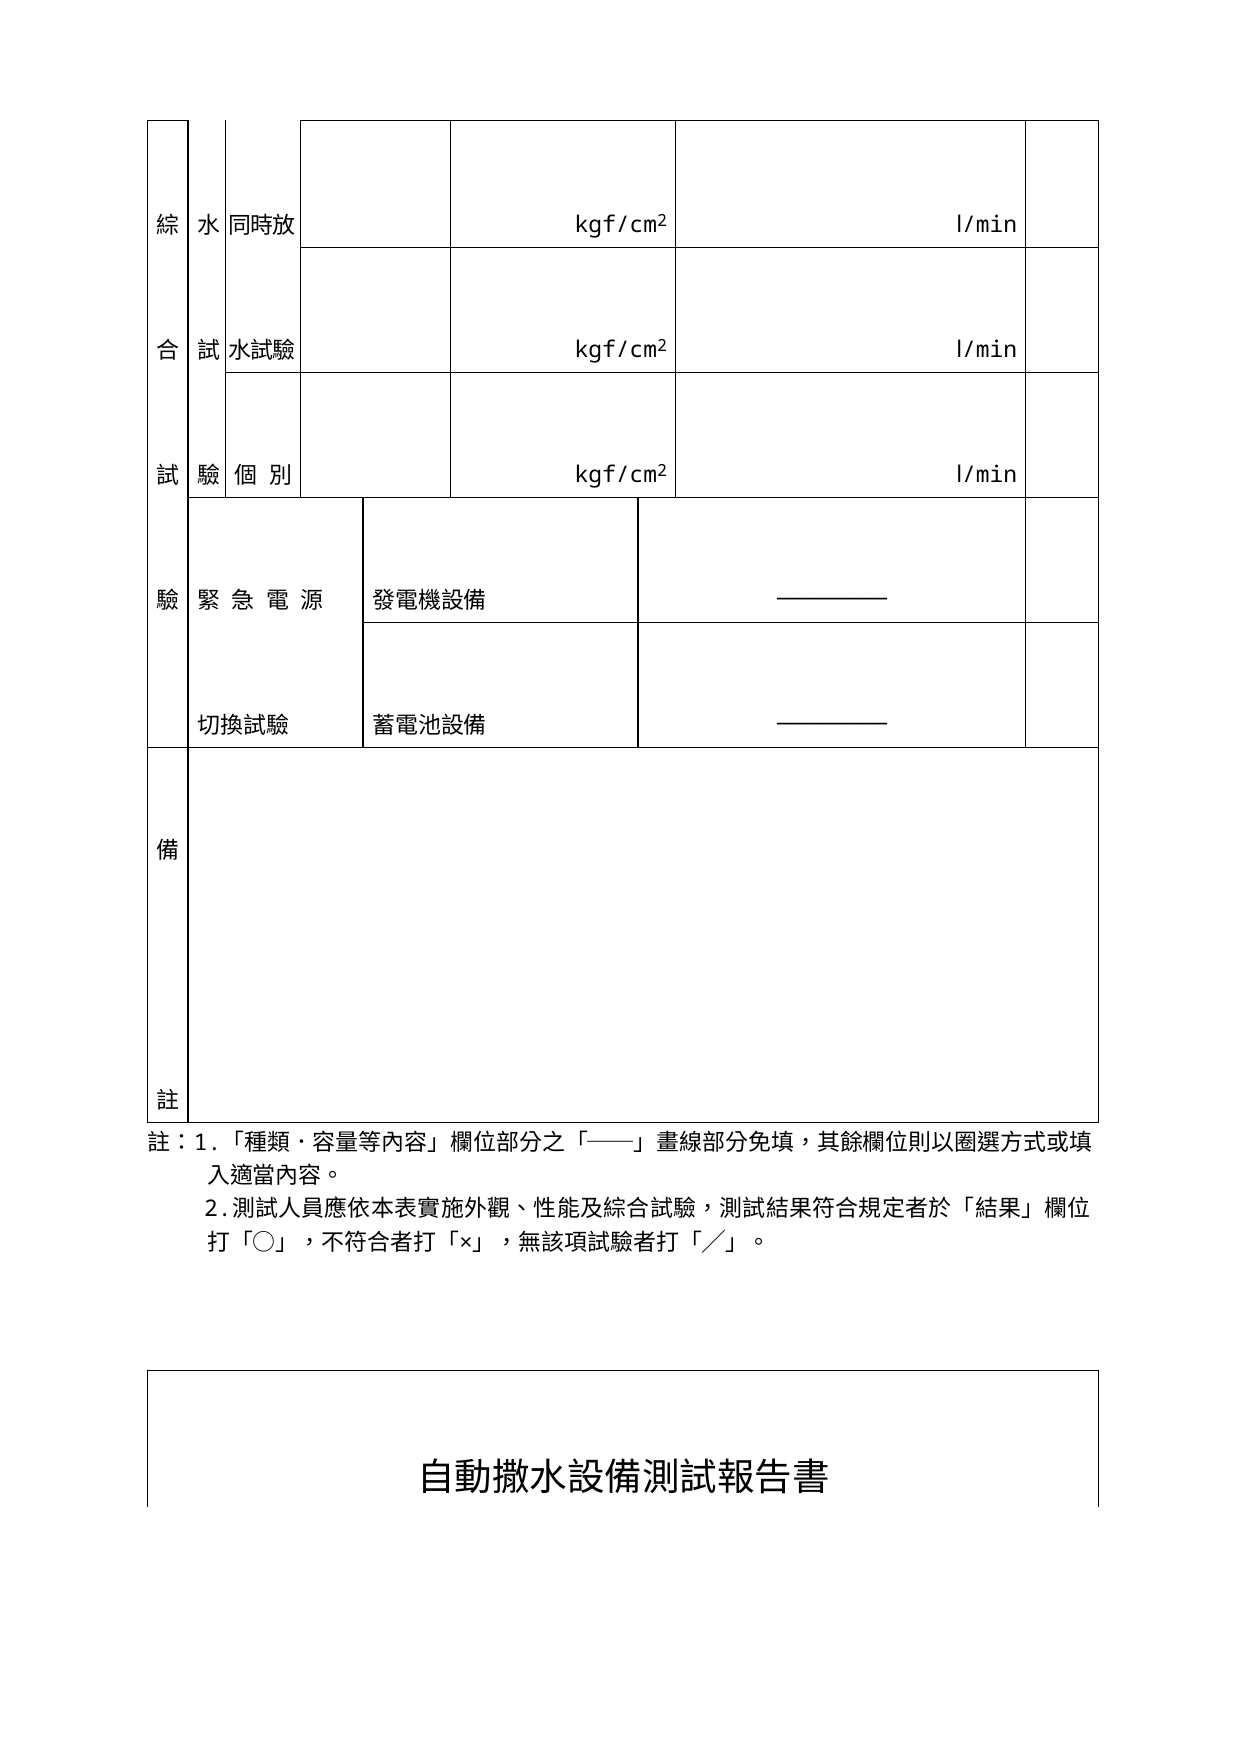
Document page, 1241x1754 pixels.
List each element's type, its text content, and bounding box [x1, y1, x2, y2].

table_cell l/min [676, 248, 1025, 372]
table_cell l/min [676, 373, 1025, 497]
table_cell [301, 248, 450, 372]
table_cell kgf/cm2 [451, 121, 675, 247]
table_cell l/min [676, 121, 1025, 247]
table_cell 切換試驗 [189, 622, 362, 747]
table_cell [189, 748, 226, 1122]
table_cell 個 別 [226, 373, 300, 497]
text 註：1.「種類．容量等內容」欄位部分之「──」畫線部分免填，其餘欄位則以圈選方式或填入適當內容。 [148, 1123, 1092, 1190]
table_cell 水試驗 [226, 247, 300, 372]
table_cell [713, 748, 1026, 1122]
table_cell ──────── [639, 623, 1025, 747]
table_cell 發電機設備 [364, 498, 637, 622]
table_cell [1026, 623, 1098, 747]
table_cell 綜 合 試 驗 [148, 121, 187, 747]
table_cell 試 [189, 247, 225, 372]
table_cell [1026, 373, 1098, 497]
table_cell [301, 121, 450, 247]
table_cell [1026, 748, 1098, 1122]
table_header 自動撒水設備測試報告書 [148, 1371, 1098, 1507]
text 2.測試人員應依本表實施外觀、性能及綜合試驗，測試結果符合規定者於「結果」欄位打「○」，不符合者打「×」，無該項試驗者打「╱」。 [148, 1190, 1092, 1257]
table_cell 水 [189, 120, 225, 247]
table_cell 驗 [189, 372, 225, 497]
table_cell [363, 748, 713, 1122]
table_cell kgf/cm2 [451, 248, 675, 372]
table_cell kgf/cm2 [451, 373, 675, 497]
table_cell [226, 748, 363, 1122]
table_cell [301, 373, 450, 497]
table_cell 備 註 [148, 748, 187, 1122]
table_cell [1026, 248, 1098, 372]
table_cell [1026, 121, 1098, 247]
table_cell ──────── [639, 498, 1025, 622]
table_cell 緊 急 電 源 [189, 498, 362, 622]
table_cell 同時放 [226, 120, 300, 247]
table_cell [1026, 498, 1098, 622]
table_cell 蓄電池設備 [364, 623, 637, 747]
